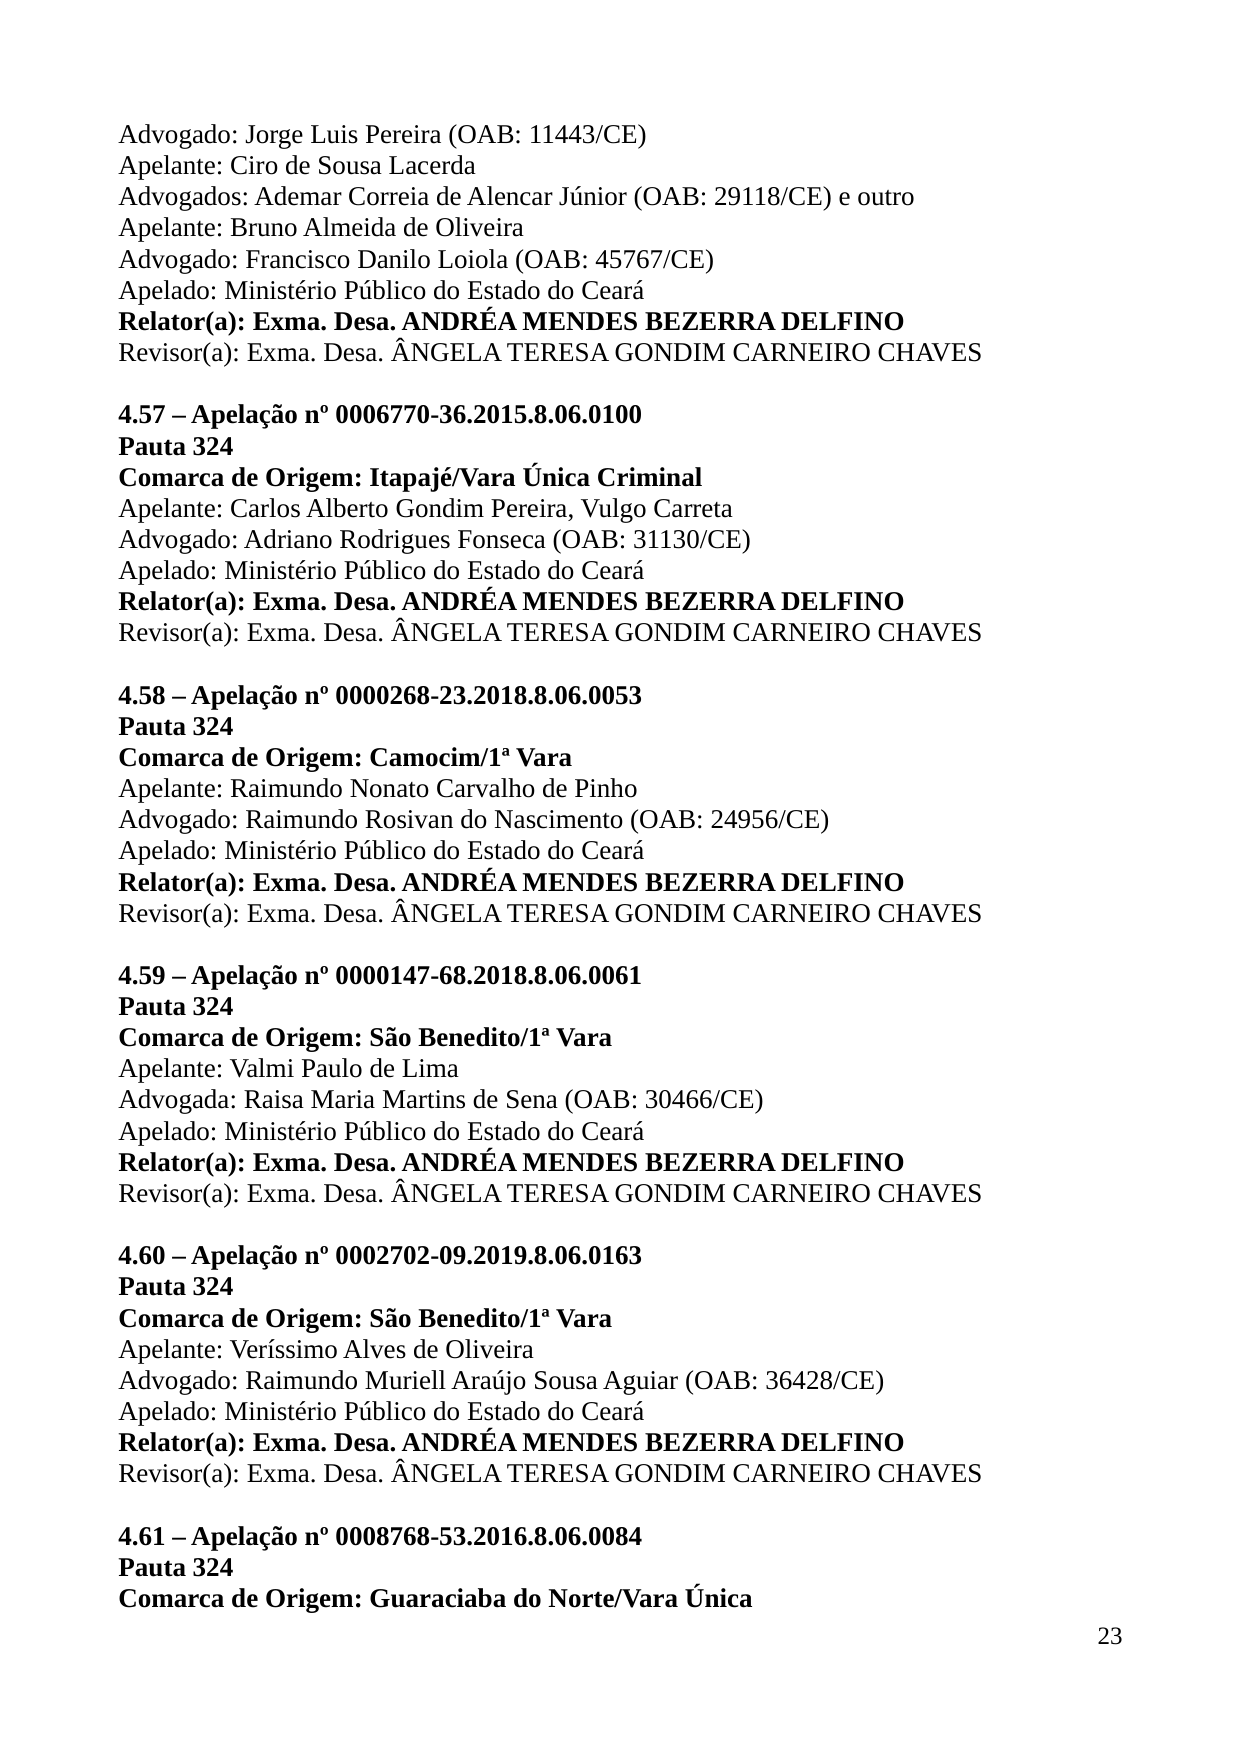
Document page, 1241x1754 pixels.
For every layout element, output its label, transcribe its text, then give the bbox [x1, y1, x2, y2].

text 4.58 – Apelação nº 0000268-23.2018.8.06.0053 [118, 679, 1122, 710]
text Relator(a): Exma. Desa. ANDRÉA MENDES BEZERRA DELFINO [118, 1426, 1122, 1457]
text Revisor(a): Exma. Desa. ÂNGELA TERESA GONDIM CARNEIRO CHAVES [118, 1177, 1122, 1208]
text Comarca de Origem: Guaraciaba do Norte/Vara Única [118, 1582, 1122, 1613]
text 4.57 – Apelação nº 0006770-36.2015.8.06.0100 [118, 398, 1122, 429]
text Apelante: Carlos Alberto Gondim Pereira, Vulgo Carreta [118, 492, 1122, 523]
text Revisor(a): Exma. Desa. ÂNGELA TERESA GONDIM CARNEIRO CHAVES [118, 616, 1122, 648]
text 4.59 – Apelação nº 0000147-68.2018.8.06.0061 [118, 959, 1122, 990]
text Apelado: Ministério Público do Estado do Ceará [118, 1115, 1122, 1146]
text Relator(a): Exma. Desa. ANDRÉA MENDES BEZERRA DELFINO [118, 585, 1122, 616]
text Advogado: Raimundo Muriell Araújo Sousa Aguiar (OAB: 36428/CE) [118, 1364, 1122, 1395]
text Apelante: Ciro de Sousa Lacerda [118, 149, 1122, 180]
text Pauta 324 [118, 710, 1122, 741]
text Apelante: Veríssimo Alves de Oliveira [118, 1333, 1122, 1364]
text Advogada: Raisa Maria Martins de Sena (OAB: 30466/CE) [118, 1084, 1122, 1115]
text Advogado: Jorge Luis Pereira (OAB: 11443/CE) [118, 118, 1122, 149]
text Comarca de Origem: Camocim/1ª Vara [118, 741, 1122, 772]
text 4.61 – Apelação nº 0008768-53.2016.8.06.0084 [118, 1520, 1122, 1551]
text Pauta 324 [118, 1271, 1122, 1302]
text Comarca de Origem: São Benedito/1ª Vara [118, 1021, 1122, 1052]
text Pauta 324 [118, 429, 1122, 461]
text Revisor(a): Exma. Desa. ÂNGELA TERESA GONDIM CARNEIRO CHAVES [118, 1457, 1122, 1488]
text Advogado: Raimundo Rosivan do Nascimento (OAB: 24956/CE) [118, 803, 1122, 834]
text Relator(a): Exma. Desa. ANDRÉA MENDES BEZERRA DELFINO [118, 305, 1122, 336]
text Revisor(a): Exma. Desa. ÂNGELA TERESA GONDIM CARNEIRO CHAVES [118, 897, 1122, 928]
text Relator(a): Exma. Desa. ANDRÉA MENDES BEZERRA DELFINO [118, 1146, 1122, 1177]
text Pauta 324 [118, 1551, 1122, 1582]
text Advogado: Adriano Rodrigues Fonseca (OAB: 31130/CE) [118, 523, 1122, 554]
text Apelante: Valmi Paulo de Lima [118, 1052, 1122, 1084]
text Advogado: Francisco Danilo Loiola (OAB: 45767/CE) [118, 243, 1122, 274]
text Apelado: Ministério Público do Estado do Ceará [118, 274, 1122, 305]
text Advogados: Ademar Correia de Alencar Júnior (OAB: 29118/CE) e outro [118, 180, 1122, 212]
text Pauta 324 [118, 990, 1122, 1021]
text Apelante: Raimundo Nonato Carvalho de Pinho [118, 772, 1122, 803]
text Apelante: Bruno Almeida de Oliveira [118, 212, 1122, 243]
text Relator(a): Exma. Desa. ANDRÉA MENDES BEZERRA DELFINO [118, 866, 1122, 897]
text Comarca de Origem: Itapajé/Vara Única Criminal [118, 461, 1122, 492]
text Apelado: Ministério Público do Estado do Ceará [118, 554, 1122, 585]
text 4.60 – Apelação nº 0002702-09.2019.8.06.0163 [118, 1239, 1122, 1271]
text Revisor(a): Exma. Desa. ÂNGELA TERESA GONDIM CARNEIRO CHAVES [118, 336, 1122, 367]
text Apelado: Ministério Público do Estado do Ceará [118, 1395, 1122, 1426]
text Comarca de Origem: São Benedito/1ª Vara [118, 1302, 1122, 1333]
text Apelado: Ministério Público do Estado do Ceará [118, 834, 1122, 866]
